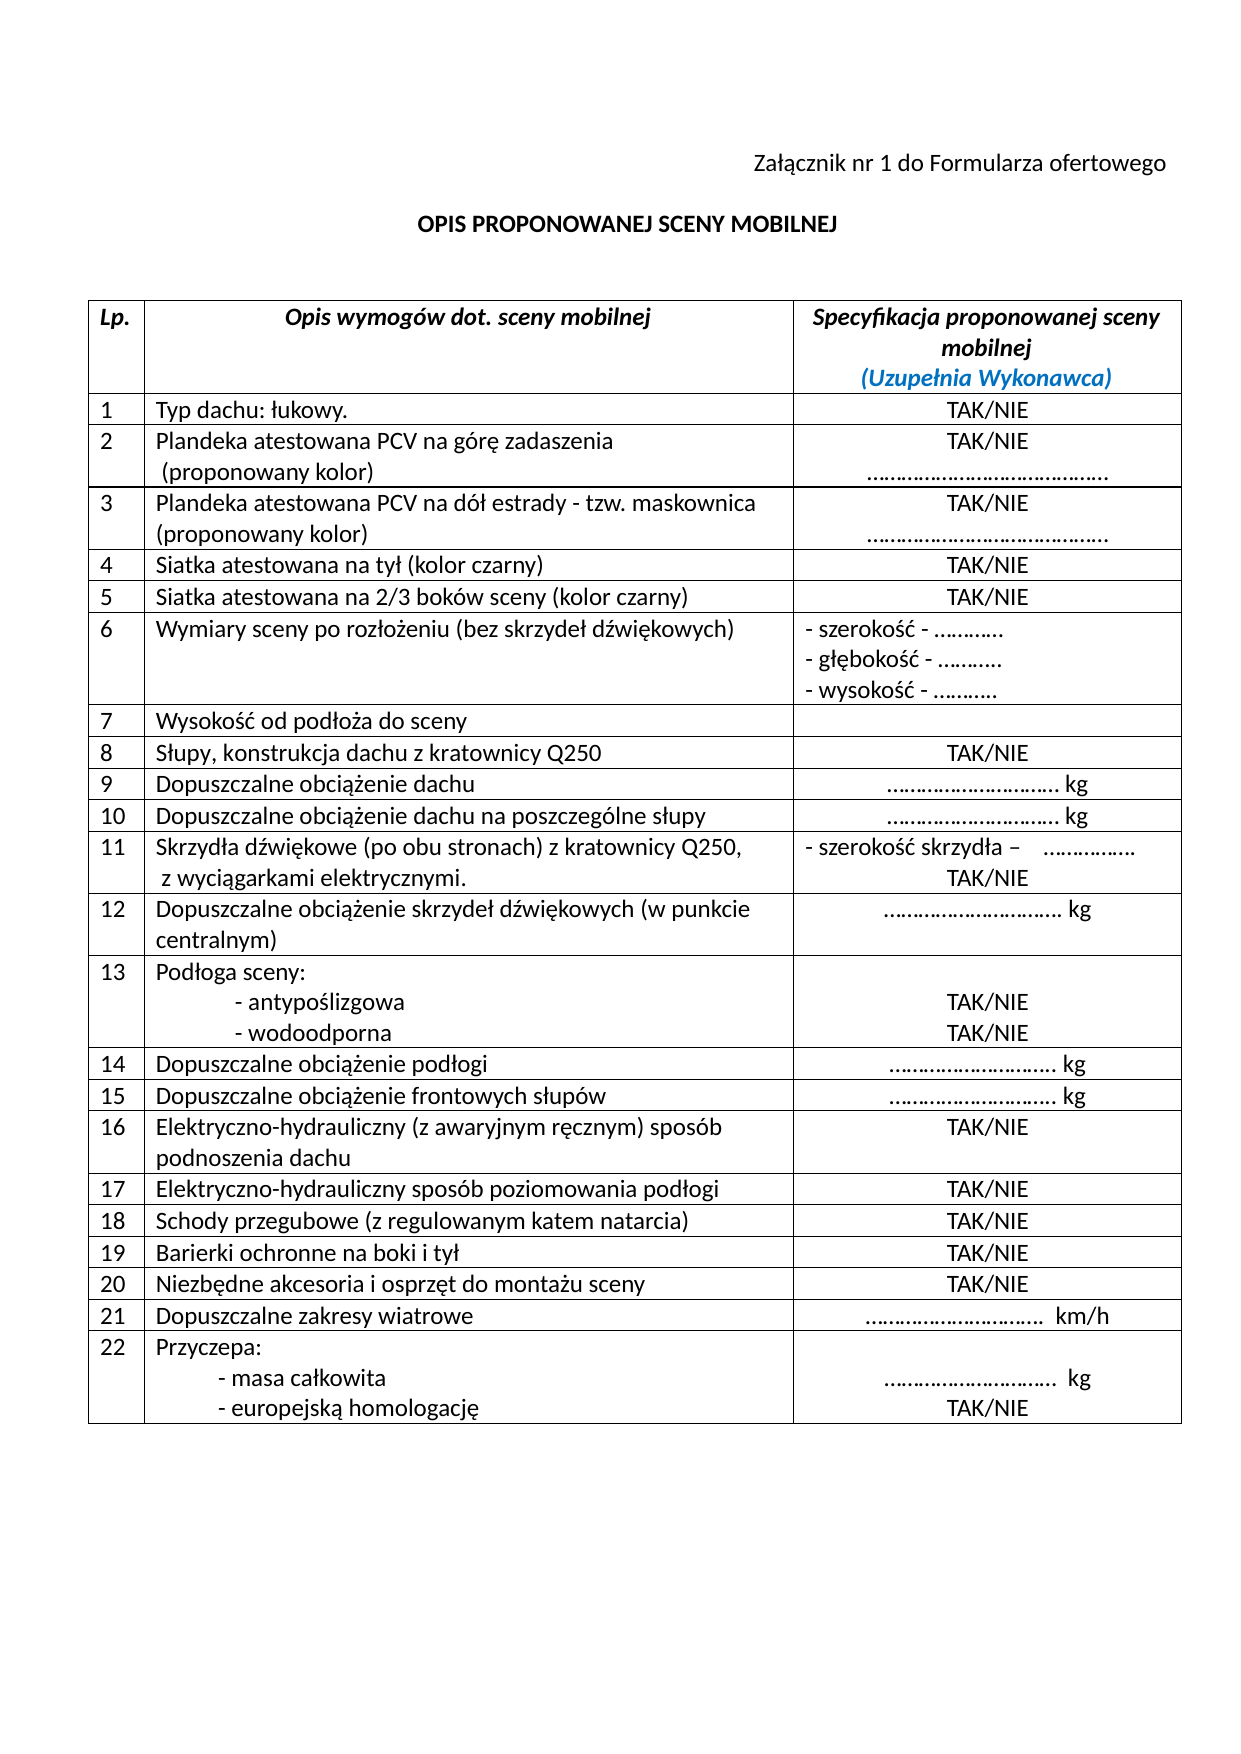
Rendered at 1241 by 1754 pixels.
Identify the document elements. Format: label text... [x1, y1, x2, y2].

table_cell Podłoga sceny: - antypoślizgowa - wodoodporna [145, 956, 793, 1047]
table_cell 3 [89, 488, 144, 548]
table_cell 2 [89, 425, 144, 486]
table_cell 14 [89, 1048, 144, 1079]
table_cell TAK/NIE [794, 1174, 1181, 1204]
table_cell ………………………… kg [794, 800, 1181, 831]
table_cell Wysokość od podłoża do sceny [145, 705, 793, 736]
table_cell Siatka atestowana na tył (kolor czarny) [145, 550, 793, 580]
table_cell ………………………… kg TAK/NIE [794, 1331, 1181, 1423]
table_cell Schody przegubowe (z regulowanym katem natarcia) [145, 1205, 793, 1236]
table_cell …………………………. km/h [794, 1300, 1181, 1330]
text Załącznik nr 1 do Formularza ofertowego [89, 148, 1167, 178]
table_cell Elektryczno-hydrauliczny (z awaryjnym ręcznym) sposób podnoszenia dachu [145, 1111, 793, 1172]
table_cell 16 [89, 1111, 144, 1172]
table_header Opis wymogów dot. sceny mobilnej [145, 301, 793, 393]
table_cell TAK/NIE [794, 1111, 1181, 1172]
table_cell 8 [89, 737, 144, 767]
table_cell TAK/NIE [794, 394, 1181, 424]
table_cell [794, 705, 1181, 736]
table_cell TAK/NIE [794, 550, 1181, 580]
table_cell Plandeka atestowana PCV na górę zadaszenia (proponowany kolor) [145, 425, 793, 486]
table_cell Dopuszczalne obciążenie skrzydeł dźwiękowych (w punkcie centralnym) [145, 894, 793, 955]
table_cell Dopuszczalne obciążenie dachu na poszczególne słupy [145, 800, 793, 831]
table_cell 4 [89, 550, 144, 580]
table_cell - szerokość - ………… - głębokość - ……….. - wysokość - ……….. [794, 613, 1181, 704]
table_cell ………………………… kg [794, 769, 1181, 799]
table_cell TAK/NIE [794, 1237, 1181, 1267]
table_cell 21 [89, 1300, 144, 1330]
table_cell TAK/NIE TAK/NIE [794, 956, 1181, 1047]
table_cell Dopuszczalne zakresy wiatrowe [145, 1300, 793, 1330]
table_cell Dopuszczalne obciążenie frontowych słupów [145, 1080, 793, 1110]
table_header Lp. [89, 301, 144, 393]
table_cell 17 [89, 1174, 144, 1204]
table_header Specyfikacja proponowanej sceny mobilnej (Uzupełnia Wykonawca) [794, 301, 1181, 393]
table_cell Siatka atestowana na 2/3 boków sceny (kolor czarny) [145, 581, 793, 612]
text OPIS PROPONOWANEJ SCENY MOBILNEJ [89, 209, 1167, 239]
table_cell 6 [89, 613, 144, 704]
table_cell 13 [89, 956, 144, 1047]
table_cell 15 [89, 1080, 144, 1110]
table_cell TAK/NIE …………………………………… [794, 425, 1181, 486]
table_cell TAK/NIE [794, 1268, 1181, 1299]
table_cell …………………………. kg [794, 894, 1181, 955]
table_cell ……………………….. kg [794, 1048, 1181, 1079]
table_cell Przyczepa: - masa całkowita - europejską homologację [145, 1331, 793, 1423]
table_cell ……………………….. kg [794, 1080, 1181, 1110]
table_cell 18 [89, 1205, 144, 1236]
table_cell Typ dachu: łukowy. [145, 394, 793, 424]
table_cell TAK/NIE [794, 581, 1181, 612]
table_cell Niezbędne akcesoria i osprzęt do montażu sceny [145, 1268, 793, 1299]
table_cell 5 [89, 581, 144, 612]
table_cell 7 [89, 705, 144, 736]
table_cell Wymiary sceny po rozłożeniu (bez skrzydeł dźwiękowych) [145, 613, 793, 704]
table_cell TAK/NIE [794, 737, 1181, 767]
table_cell 12 [89, 894, 144, 955]
table_cell 10 [89, 800, 144, 831]
table_cell 22 [89, 1331, 144, 1423]
table_cell 9 [89, 769, 144, 799]
table_cell Barierki ochronne na boki i tył [145, 1237, 793, 1267]
table_cell Plandeka atestowana PCV na dół estrady - tzw. maskownica (proponowany kolor) [145, 488, 793, 548]
table_cell 20 [89, 1268, 144, 1299]
table_cell - szerokość skrzydła – ……………. TAK/NIE [794, 832, 1181, 893]
table_cell 19 [89, 1237, 144, 1267]
table_cell TAK/NIE …………………………………… [794, 488, 1181, 548]
table_cell Dopuszczalne obciążenie podłogi [145, 1048, 793, 1079]
table_cell 1 [89, 394, 144, 424]
table_cell Słupy, konstrukcja dachu z kratownicy Q250 [145, 737, 793, 767]
table_cell Skrzydła dźwiękowe (po obu stronach) z kratownicy Q250, z wyciągarkami elektrycznymi. [145, 832, 793, 893]
table_cell Dopuszczalne obciążenie dachu [145, 769, 793, 799]
table_cell TAK/NIE [794, 1205, 1181, 1236]
table_cell Elektryczno-hydrauliczny sposób poziomowania podłogi [145, 1174, 793, 1204]
table_cell 11 [89, 832, 144, 893]
